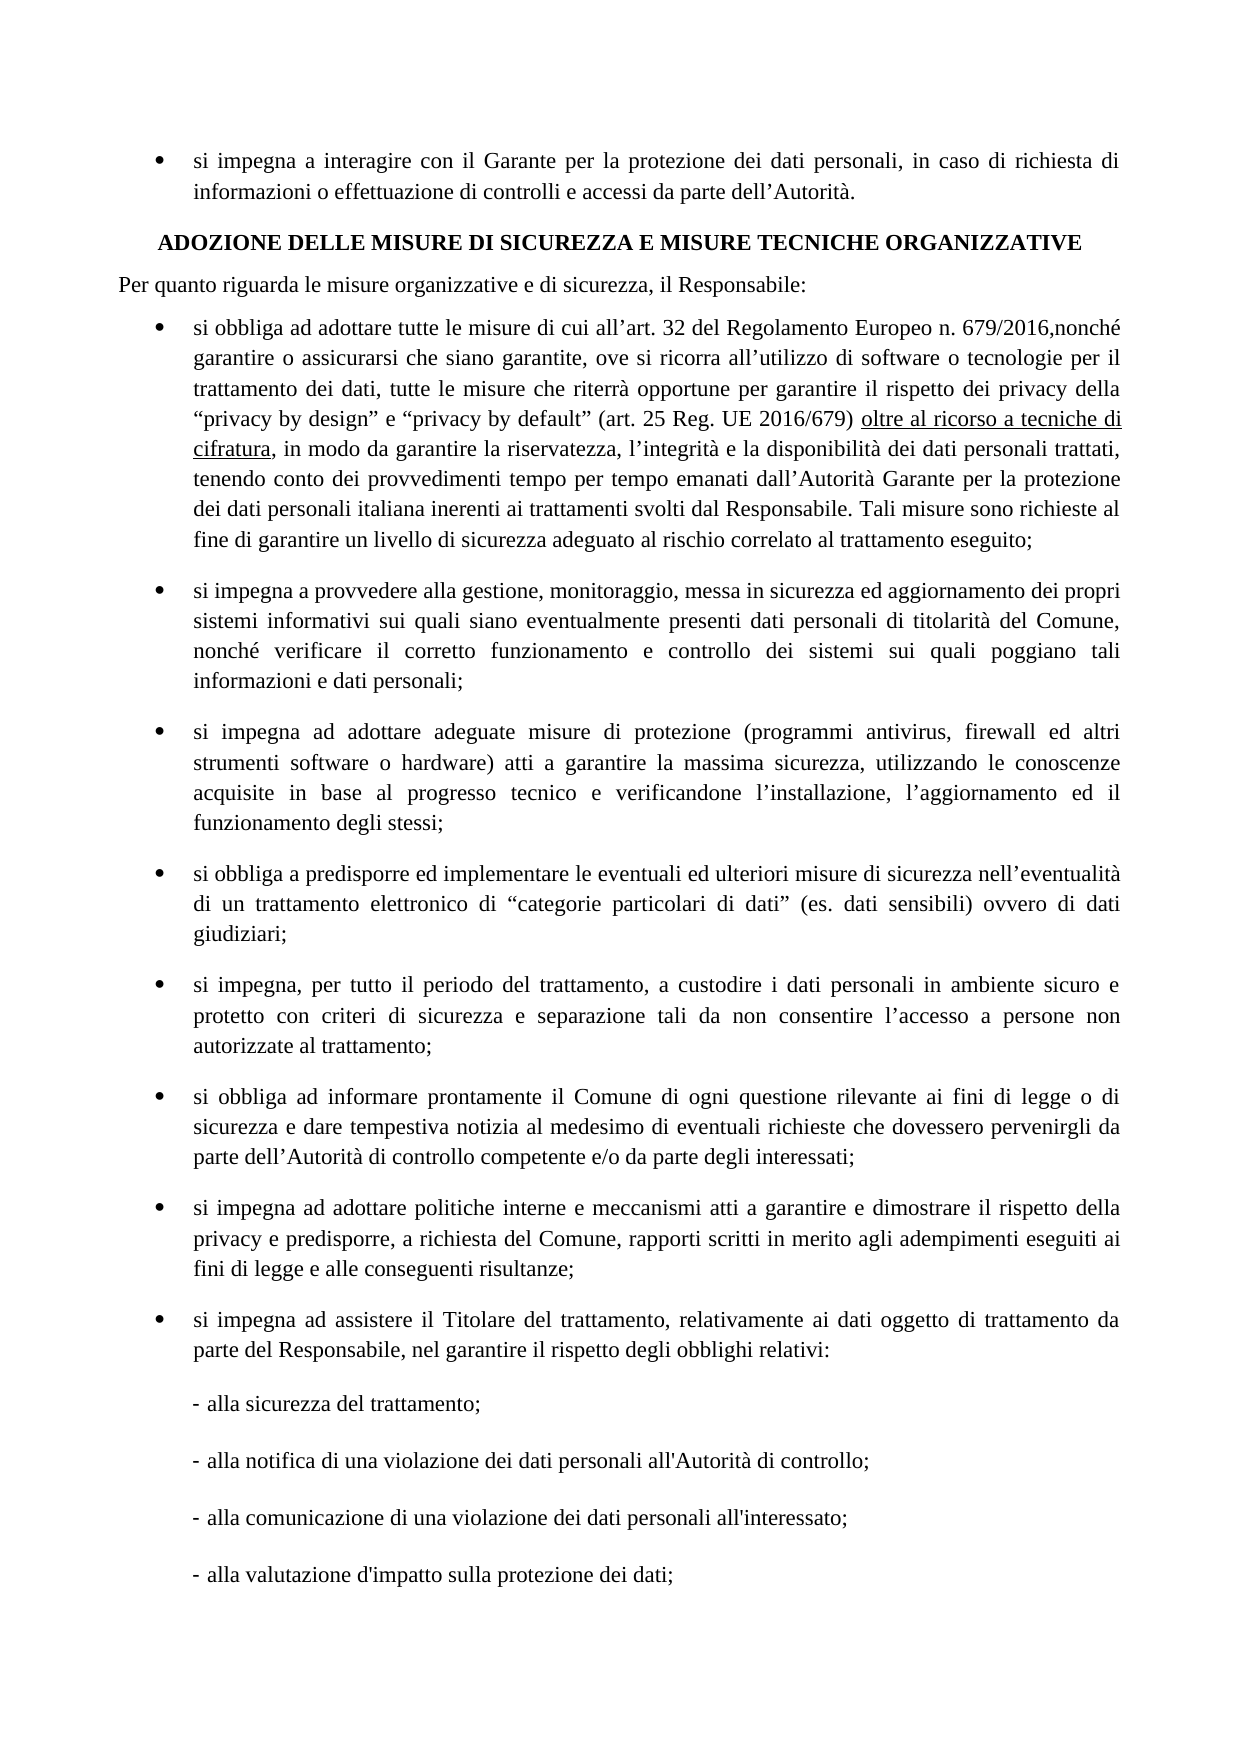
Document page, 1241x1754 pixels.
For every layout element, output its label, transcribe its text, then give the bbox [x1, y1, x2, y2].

list si obbliga a predisporre ed implementare le eventuali ed ulteriori misure di sicurezza nell’eventualità di un trattamento elettronico di “categorie particolari di dati” (es. dati sensibili) ovvero di dati giudiziari; [156, 860, 1122, 947]
list si obbliga ad informare prontamente il Comune di ogni questione rilevante ai fini di legge o di sicurezza e dare tempestiva notizia al medesimo di eventuali richieste che dovessero pervenirgli da parte dell’Autorità di controllo competente e/o da parte degli interessati; [156, 1083, 1122, 1170]
list si impegna ad assistere il Titolare del trattamento, relativamente ai dati oggetto di trattamento da parte del Responsabile, nel garantire il rispetto degli obblighi relativi: [156, 1306, 1122, 1362]
list alla notifica di una violazione dei dati personali all'Autorità di controllo; [192, 1444, 1122, 1475]
list alla valutazione d'impatto sulla protezione dei dati; [192, 1557, 1122, 1589]
text Per quanto riguarda le misure organizzative e di sicurezza, il Responsabile: [118, 272, 1122, 298]
list si impegna ad adottare politiche interne e meccanismi atti a garantire e dimostrare il rispetto della privacy e predisporre, a richiesta del Comune, rapporti scritti in merito agli adempimenti eseguiti ai fini di legge e alle conseguenti risultanze; [156, 1194, 1122, 1281]
text ADOZIONE DELLE MISURE DI SICUREZZA E MISURE TECNICHE ORGANIZZATIVE [118, 229, 1122, 255]
list si impegna a interagire con il Garante per la protezione dei dati personali, in caso di richiesta di informazioni o effettuazione di controlli e accessi da parte dell’Autorità. [156, 148, 1122, 204]
list alla sicurezza del trattamento; [192, 1387, 1122, 1418]
list alla comunicazione di una violazione dei dati personali all'interessato; [192, 1501, 1122, 1532]
list si impegna, per tutto il periodo del trattamento, a custodire i dati personali in ambiente sicuro e protetto con criteri di sicurezza e separazione tali da non consentire l’accesso a persone non autorizzate al trattamento; [156, 972, 1122, 1058]
list si obbliga ad adottare tutte le misure di cui all’art. 32 del Regolamento Europeo n. 679/2016,nonché garantire o assicurarsi che siano garantite, ove si ricorra all’utilizzo di software o tecnologie per il trattamento dei dati, tutte le misure che riterrà opportune per garantire il rispetto dei privacy della “privacy by design” e “privacy by default” (art. 25 Reg. UE 2016/679) oltre al ricorso a tecniche di cifratura, in modo da garantire la riservatezza, l’integrità e la disponibilità dei dati personali trattati, tenendo conto dei provvedimenti tempo per tempo emanati dall’Autorità Garante per la protezione dei dati personali italiana inerenti ai trattamenti svolti dal Responsabile. Tali misure sono richieste al fine di garantire un livello di sicurezza adeguato al rischio correlato al trattamento eseguito; [156, 314, 1122, 552]
list si impegna a provvedere alla gestione, monitoraggio, messa in sicurezza ed aggiornamento dei propri sistemi informativi sui quali siano eventualmente presenti dati personali di titolarità del Comune, nonché verificare il corretto funzionamento e controllo dei sistemi sui quali poggiano tali informazioni e dati personali; [156, 577, 1122, 694]
list si impegna ad adottare adeguate misure di protezione (programmi antivirus, firewall ed altri strumenti software o hardware) atti a garantire la massima sicurezza, utilizzando le conoscenze acquisite in base al progresso tecnico e verificandone l’installazione, l’aggiornamento ed il funzionamento degli stessi; [156, 718, 1122, 835]
